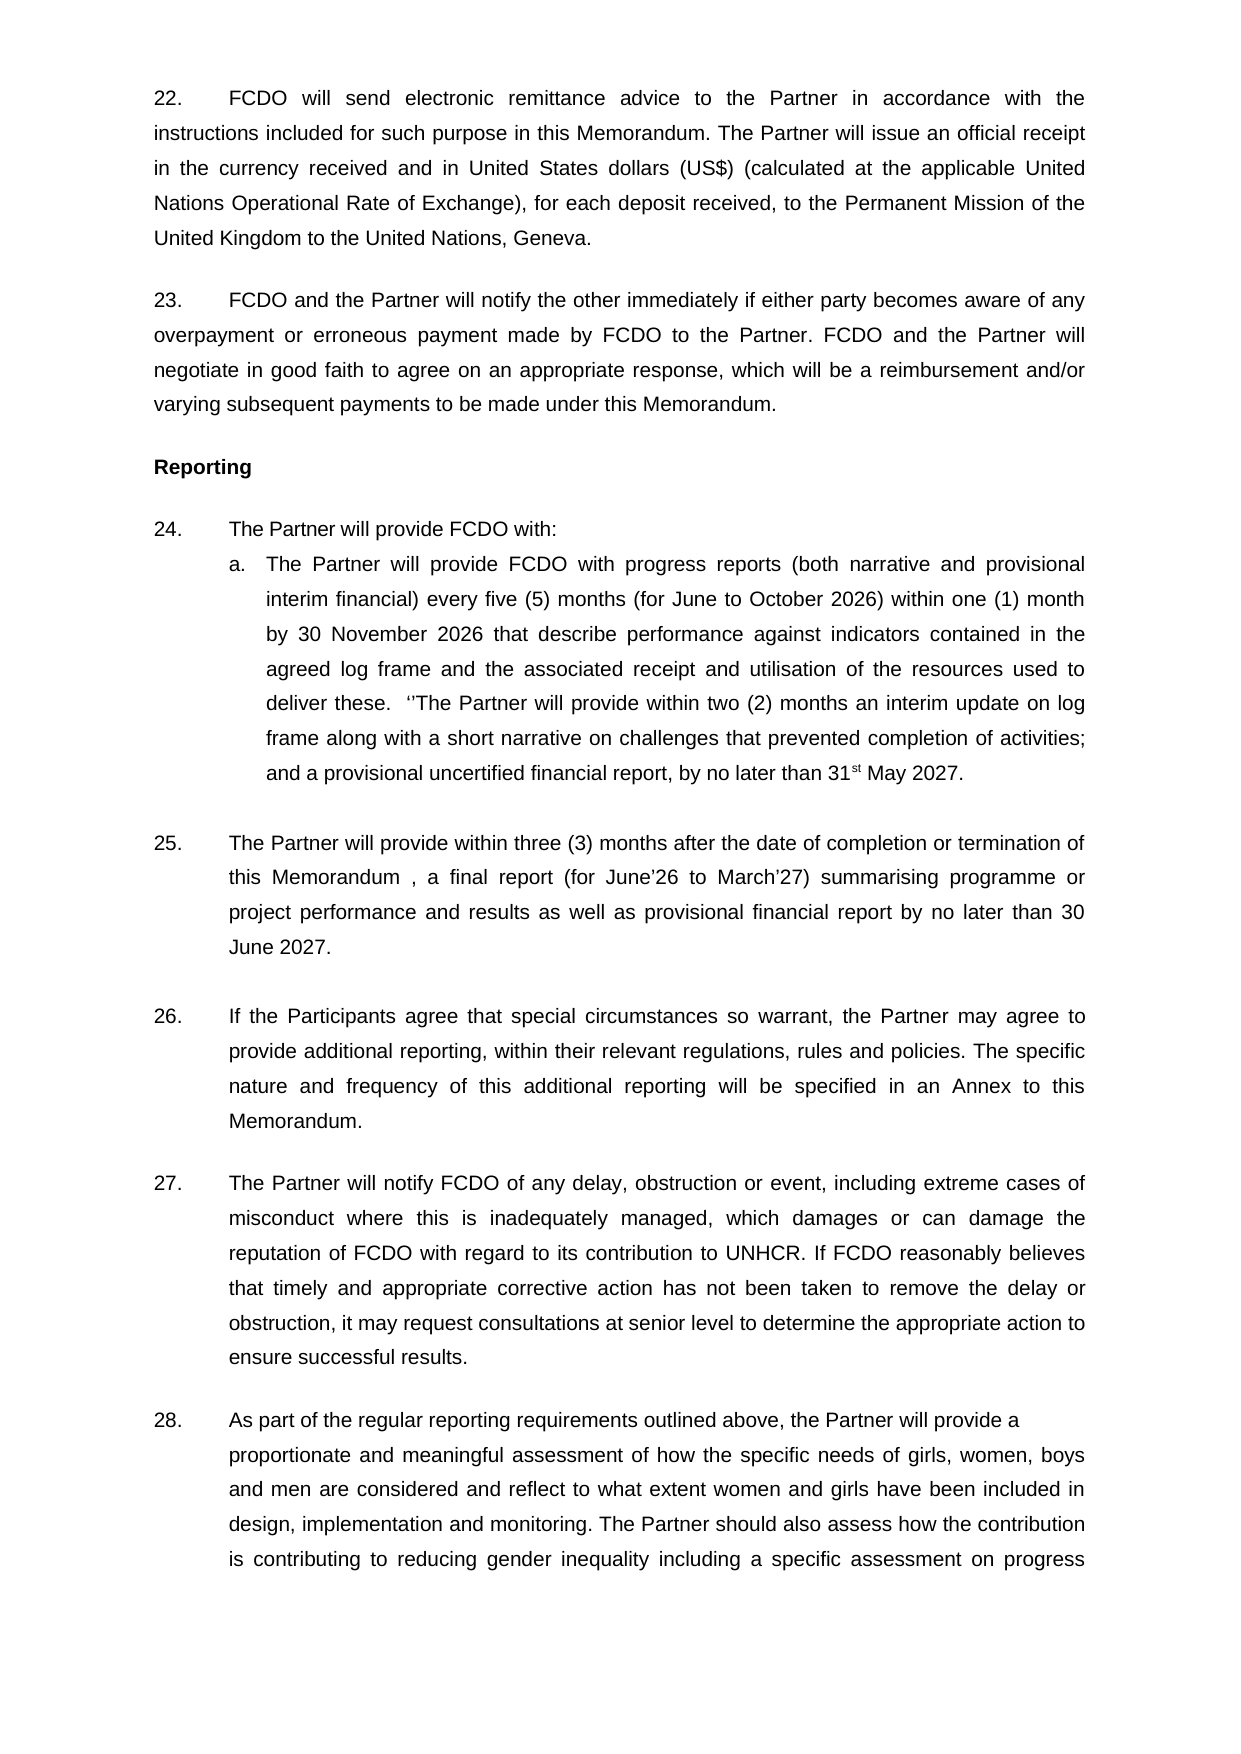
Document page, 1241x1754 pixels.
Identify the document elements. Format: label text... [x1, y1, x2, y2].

list The Partner will provide within three (3) months after the date of completion or termination of this Memorandum , a final report (for June’26 to March’27) summarising programme or project performance and results as well as provisional financial report by no later than 30 June 2027. [153, 831, 1087, 959]
list The Partner will provide FCDO with progress reports (both narrative and provisional interim financial) every five (5) months (for June to October 2026) within one (1) month by 30 November 2026 that describe performance against indicators contained in the agreed log frame and the associated receipt and utilisation of the resources used to deliver these. ‘’The Partner will provide within two (2) months an interim update on log frame along with a short narrative on challenges that prevented completion of activities; and a provisional uncertified financial report, by no later than 31st May 2027. [228, 553, 1087, 785]
list FCDO will send electronic remittance advice to the Partner in accordance with the instructions included for such purpose in this Memorandum. The Partner will issue an official receipt in the currency received and in United States dollars (US$) (calculated at the applicable United Nations Operational Rate of Exchange), for each deposit received, to the Permanent Mission of the United Kingdom to the United Nations, Geneva. [153, 87, 1087, 249]
text Reporting [153, 455, 1087, 479]
list If the Participants agree that special circumstances so warrant, the Partner may agree to provide additional reporting, within their relevant regulations, rules and policies. The specific nature and frequency of this additional reporting will be specified in an Annex to this Memorandum. [153, 1005, 1087, 1133]
list FCDO and the Partner will notify the other immediately if either party becomes aware of any overpayment or erroneous payment made by FCDO to the Partner. FCDO and the Partner will negotiate in good faith to agree on an appropriate response, which will be a reimbursement and/or varying subsequent payments to be made under this Memorandum. [153, 288, 1087, 416]
list The Partner will notify FCDO of any delay, obstruction or event, including extreme cases of misconduct where this is inadequately managed, which damages or can damage the reputation of FCDO with regard to its contribution to UNHCR. If FCDO reasonably believes that timely and appropriate corrective action has not been taken to remove the delay or obstruction, it may request consultations at senior level to determine the appropriate action to ensure successful results. [153, 1172, 1087, 1369]
text proportionate and meaningful assessment of how the specific needs of girls, women, boys and men are considered and reflect to what extent women and girls have been included in design, implementation and monitoring. The Partner should also assess how the contribution is contributing to reducing gender inequality including a specific assessment on progress [228, 1443, 1087, 1571]
list As part of the regular reporting requirements outlined above, the Partner will provide a [153, 1408, 1087, 1432]
list The Partner will provide FCDO with: [153, 518, 1087, 541]
